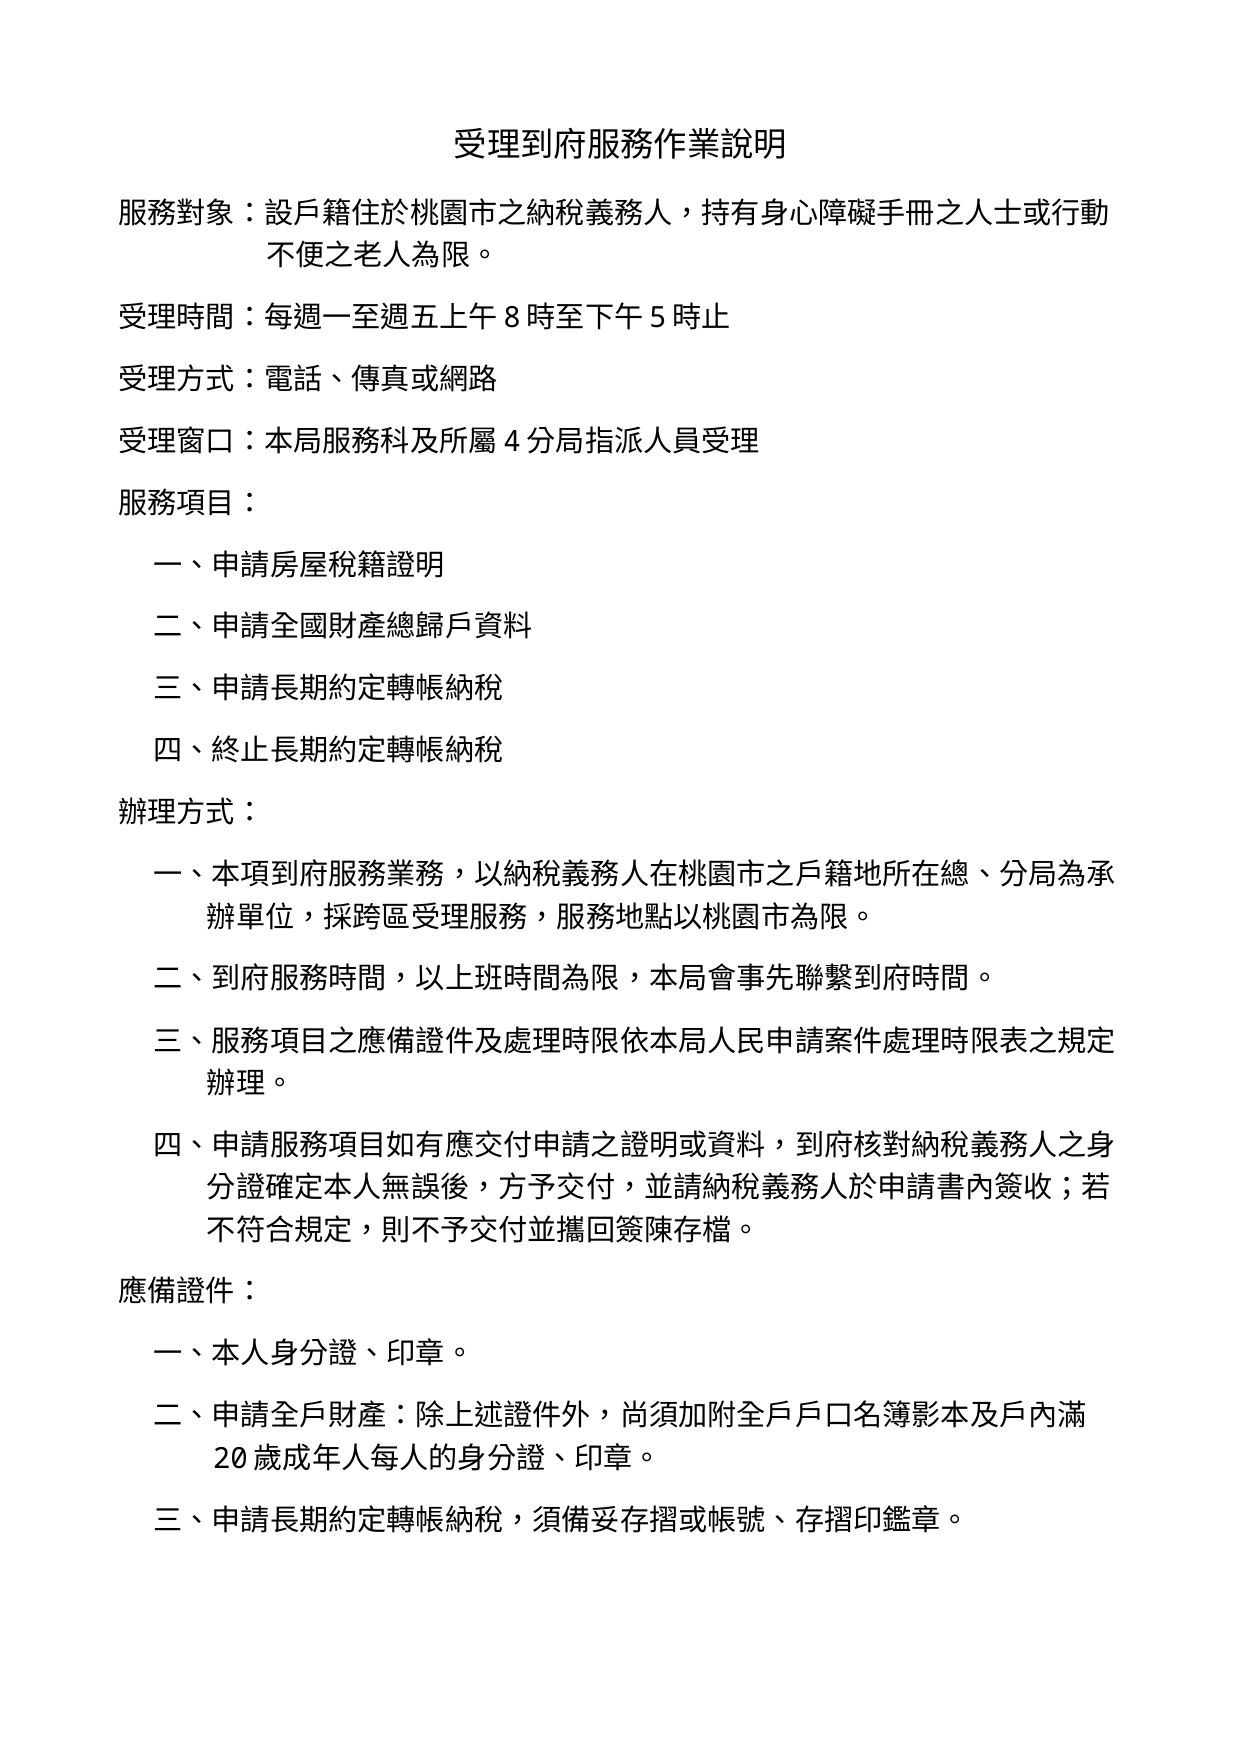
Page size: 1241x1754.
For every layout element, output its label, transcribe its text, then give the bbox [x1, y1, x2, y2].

text 二、到府服務時間，以上班時間為限，本局會事先聯繫到府時間。 [118, 955, 1122, 997]
text 一、本人身分證、印章。 [118, 1330, 1122, 1372]
text 三、申請長期約定轉帳納稅，須備妥存摺或帳號、存摺印鑑章。 [118, 1496, 1122, 1538]
text 四、申請服務項目如有應交付申請之證明或資料，到府核對納稅義務人之身分證確定本人無誤後，方予交付，並請納稅義務人於申請書內簽收；若不符合規定，則不予交付並攜回簽陳存檔。 [118, 1121, 1122, 1248]
text 服務項目： [118, 479, 1122, 521]
text 四、終止長期約定轉帳納稅 [118, 727, 1122, 769]
text 一、本項到府服務業務，以納稅義務人在桃園市之戶籍地所在總、分局為承辦單位，採跨區受理服務，服務地點以桃園市為限。 [118, 851, 1122, 936]
text 受理窗口：本局服務科及所屬4分局指派人員受理 [118, 417, 1122, 459]
text 受理方式：電話、傳真或網路 [118, 355, 1122, 398]
text 受理時間：每週一至週五上午8時至下午5時止 [118, 293, 1122, 336]
text 受理到府服務作業說明 [118, 118, 1122, 166]
text 三、申請長期約定轉帳納稅 [118, 665, 1122, 707]
text 二、申請全戶財產：除上述證件外，尚須加附全戶戶口名簿影本及戶內滿20歲成年人每人的身分證、印章。 [118, 1392, 1122, 1477]
text 辦理方式： [118, 789, 1122, 831]
text 應備證件： [118, 1268, 1122, 1310]
text 服務對象：設戶籍住於桃園市之納稅義務人，持有身心障礙手冊之人士或行動不便之老人為限。 [118, 189, 1122, 274]
text 二、申請全國財產總歸戶資料 [118, 603, 1122, 645]
text 三、服務項目之應備證件及處理時限依本局人民申請案件處理時限表之規定辦理。 [118, 1017, 1122, 1102]
text 一、申請房屋稅籍證明 [118, 541, 1122, 583]
